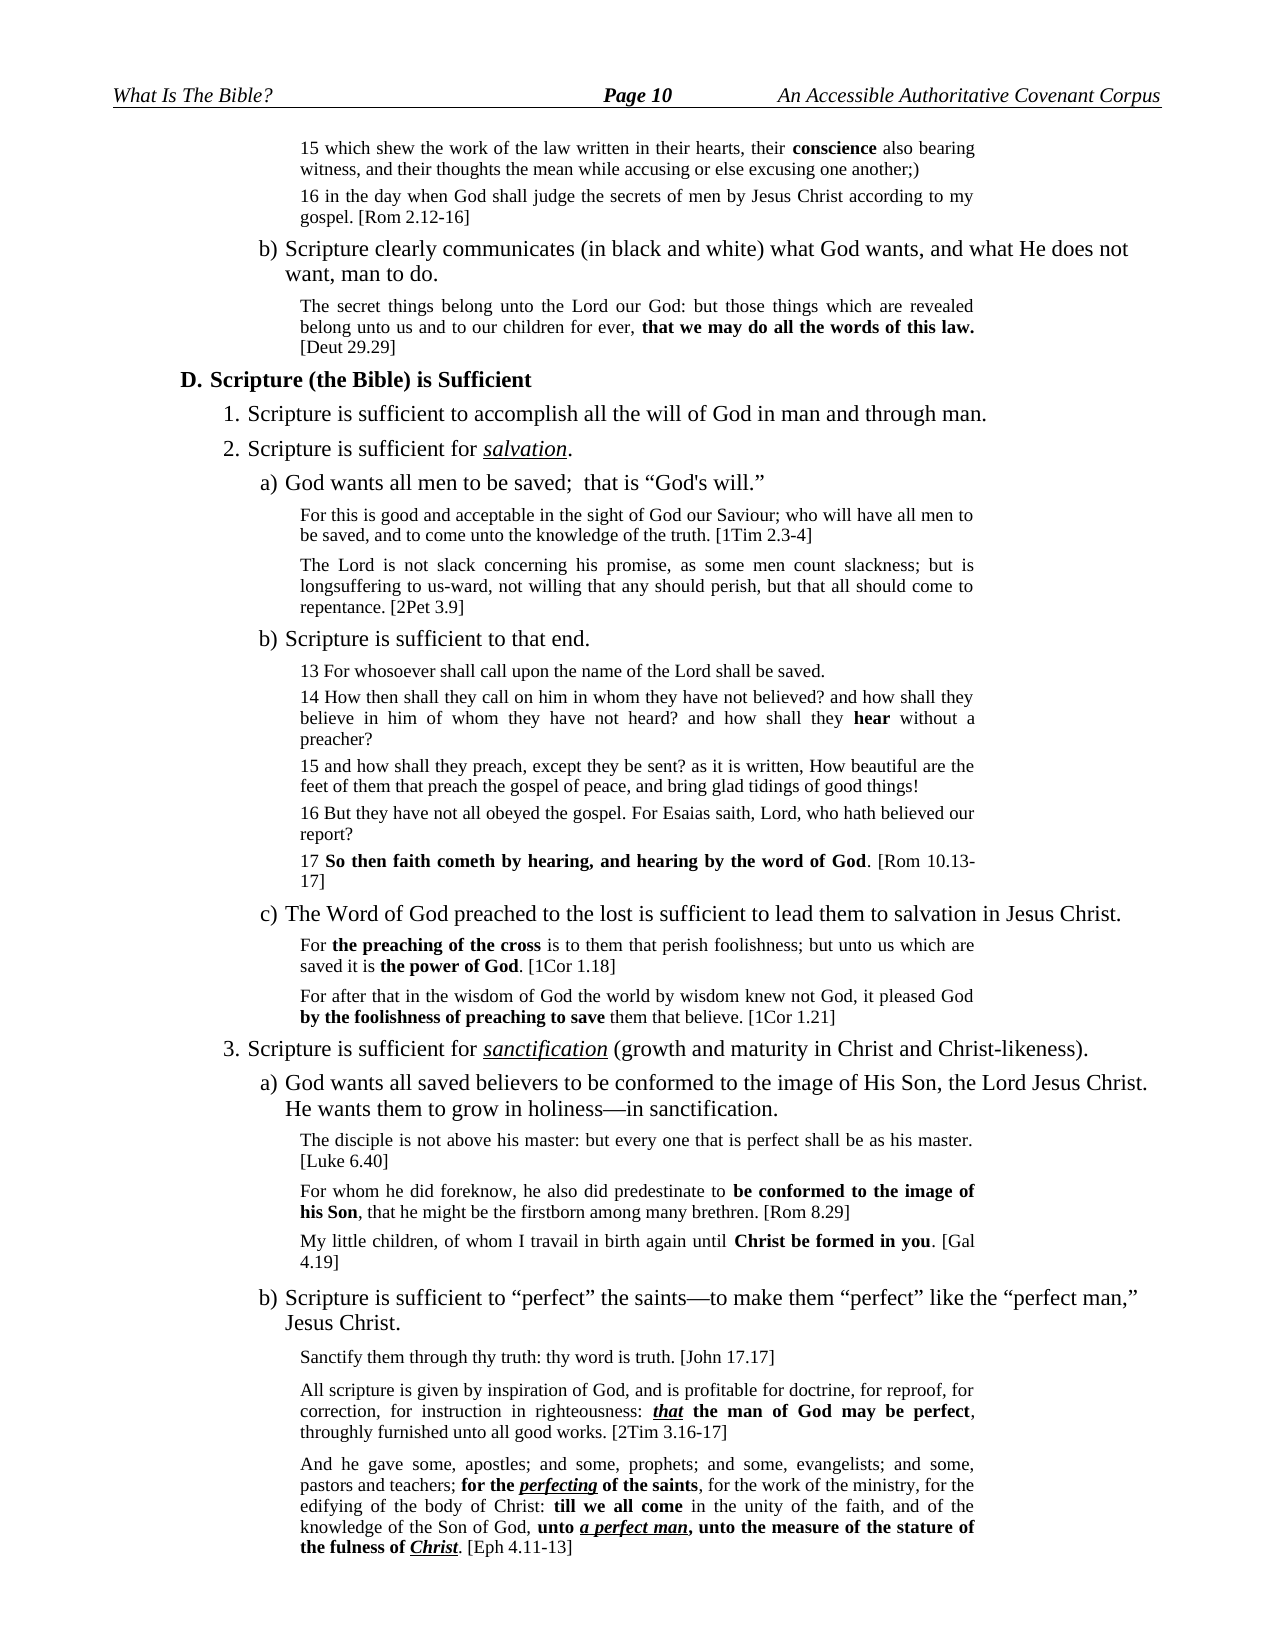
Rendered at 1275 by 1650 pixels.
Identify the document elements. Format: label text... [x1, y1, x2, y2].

text The secret things belong unto the Lord our God: but those things which are revealed belong unto us and to our children for ever, that we may do all the words of this law. [Deut 29.29] [300, 296, 975, 358]
list God wants all saved believers to be conformed to the image of His Son, the Lord Jesus Christ. He wants them to grow in holiness—in sanctification. [225, 1070, 1162, 1121]
text And he gave some, apostles; and some, prophets; and some, evangelists; and some, pastors and teachers; for the perfecting of the saints, for the work of the ministry, for the edifying of the body of Christ: till we all come in the unity of the faith, and of the knowledge of the Son of God, unto a perfect man, unto the measure of the stature of the fulness of Christ. [Eph 4.11-13] [300, 1454, 975, 1558]
list Scripture (the Bible) is Sufficient [150, 367, 1162, 392]
text For this is good and acceptable in the sight of God our Saviour; who will have all men to be saved, and to come unto the knowledge of the truth. [1Tim 2.3-4] [300, 504, 975, 546]
text For the preaching of the cross is to them that perish foolishness; but unto us which are saved it is the power of God. [1Cor 1.18] [300, 935, 975, 977]
text My little children, of whom I travail in birth again until Christ be formed in you. [Gal 4.19] [300, 1231, 975, 1272]
list Scripture clearly communicates (in black and white) what God wants, and what He does not want, man to do. [225, 236, 1162, 287]
text Sanctify them through thy truth: thy word is truth. [John 17.17] [300, 1347, 975, 1368]
text The disciple is not above his master: but every one that is perfect shall be as his master. [Luke 6.40] [300, 1130, 975, 1172]
list Scripture is sufficient for sanctification (growth and maturity in Christ and Christ-likeness). [187, 1036, 1162, 1061]
list God wants all men to be saved; that is “God's will.” [225, 470, 1162, 496]
text 16 But they have not all obeyed the gospel. For Esaias saith, Lord, who hath believed our report? [300, 803, 975, 844]
list Scripture is sufficient to “perfect” the saints—to make them “perfect” like the “perfect man,” Jesus Christ. [225, 1284, 1162, 1335]
text 17 So then faith cometh by hearing, and hearing by the word of God. [Rom 10.13-17] [300, 850, 975, 892]
text All scripture is given by inspiration of God, and is profitable for doctrine, for reproof, for correction, for instruction in righteousness: that the man of God may be perfect, throughly furnished unto all good works. [2Tim 3.16-17] [300, 1380, 975, 1442]
text 14 How then shall they call on him in whom they have not believed? and how shall they believe in him of whom they have not heard? and how shall they hear without a preacher? [300, 687, 975, 749]
text 15 which shew the work of the law written in their hearts, their conscience also bearing witness, and their thoughts the mean while accusing or else excusing one another;) [300, 138, 975, 179]
list Scripture is sufficient to accomplish all the will of God in man and through man. [187, 401, 1162, 427]
list Scripture is sufficient to that end. [225, 626, 1162, 651]
text 16 in the day when God shall judge the secrets of men by Jesus Christ according to my gospel. [Rom 2.12-16] [300, 186, 975, 227]
text 15 and how shall they preach, except they be sent? as it is written, How beautiful are the feet of them that preach the gospel of peace, and bring glad tidings of good things! [300, 755, 975, 797]
list The Word of God preached to the lost is sufficient to lead them to salvation in Jesus Christ. [225, 901, 1162, 926]
text For after that in the wisdom of God the world by wisdom knew not God, it pleased God by the foolishness of preaching to save them that believe. [1Cor 1.21] [300, 986, 975, 1027]
text The Lord is not slack concerning his promise, as some men count slackness; but is longsuffering to us-ward, not willing that any should perish, but that all should come to repentance. [2Pet 3.9] [300, 555, 975, 617]
text 13 For whosoever shall call upon the name of the Lord shall be saved. [300, 660, 975, 681]
list Scripture is sufficient for salvation. [187, 436, 1162, 461]
text For whom he did foreknow, he also did predestinate to be conformed to the image of his Son, that he might be the firstborn among many brethren. [Rom 8.29] [300, 1181, 975, 1222]
